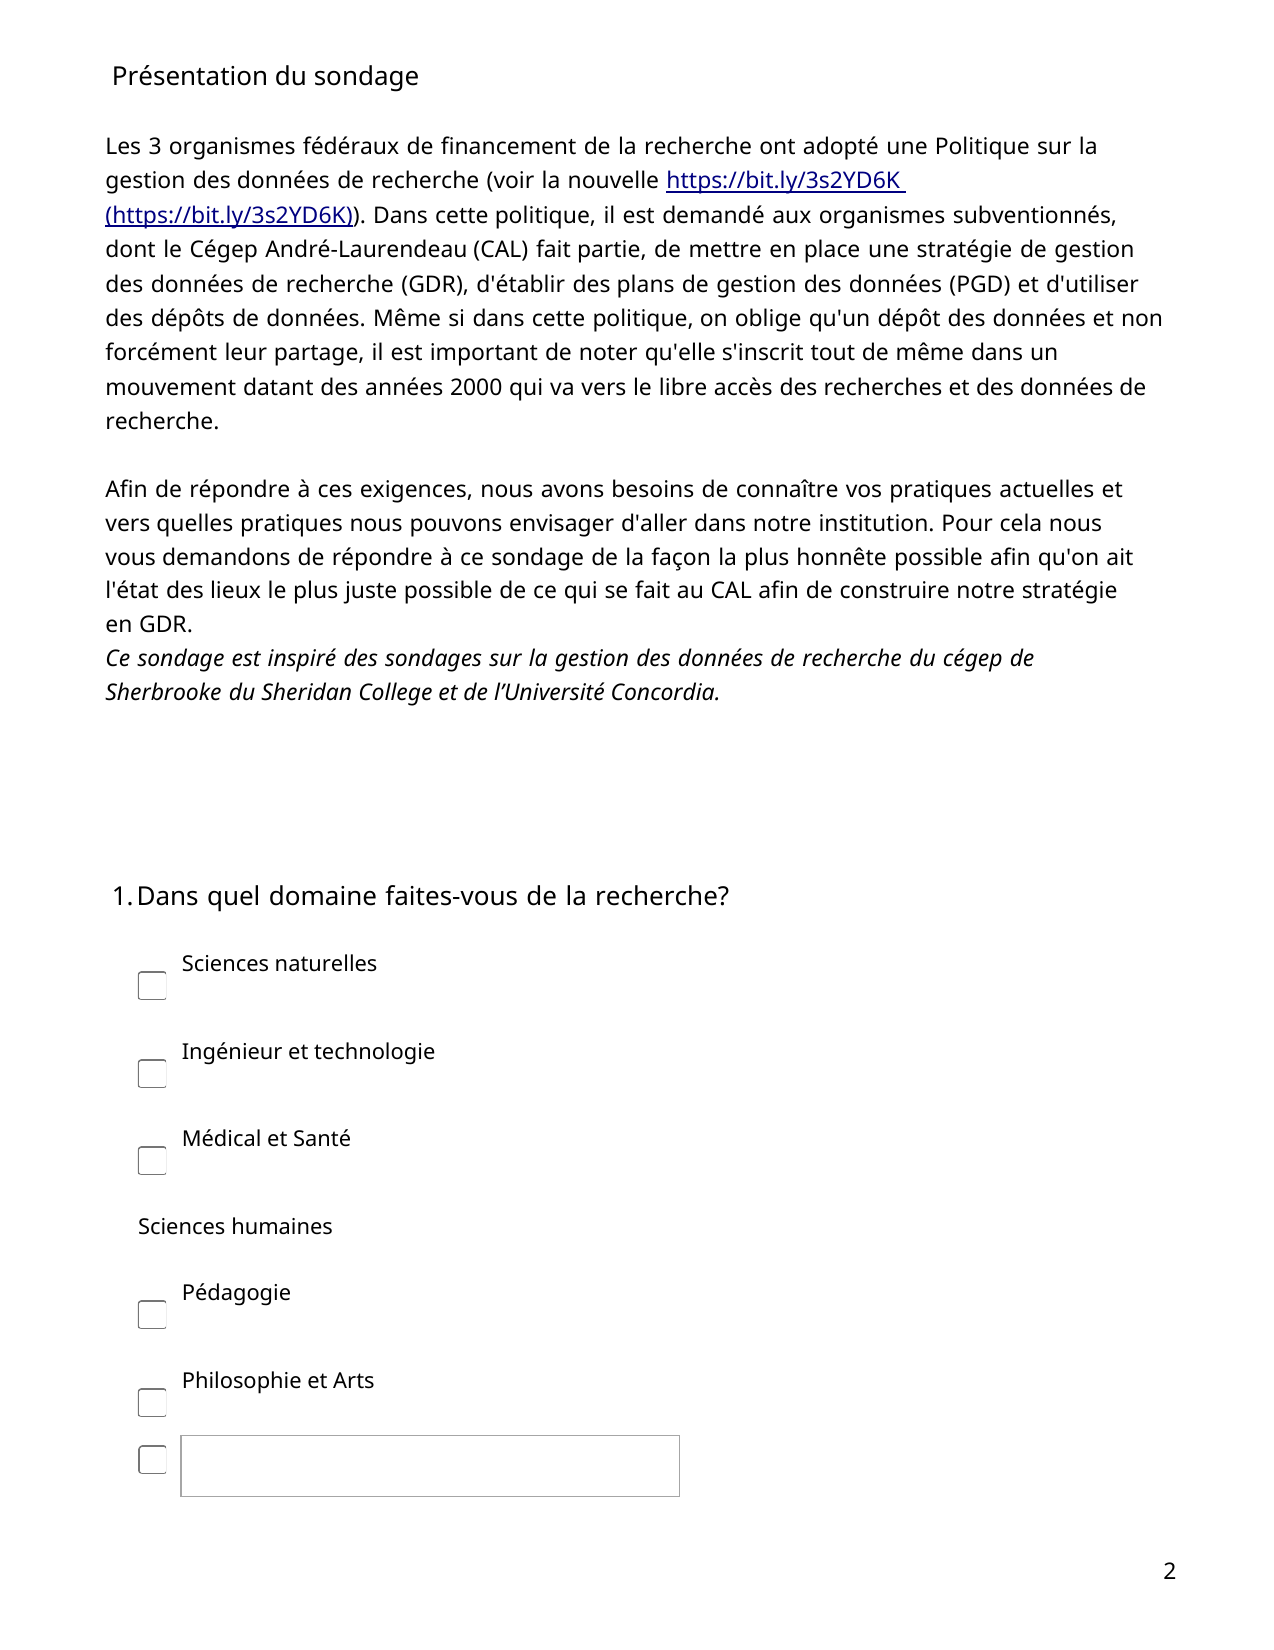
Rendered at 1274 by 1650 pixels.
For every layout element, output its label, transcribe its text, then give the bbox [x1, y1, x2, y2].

text Afin de répondre à ces exigences, nous avons besoins de connaître vos pratiques actuelles et vers quelles pratiques nous pouvons envisager d'aller dans notre institution. Pour cela nous vous demandons de répondre à ce sondage de la façon la plus honnête possible afin qu'on ait l'état des lieux le plus juste possible de ce qui se fait au CAL afin de construire notre stratégie en GDR. [105, 473, 1150, 639]
text Médical et Santé Sciences humaines [138, 1123, 364, 1240]
text Philosophie et Arts [138, 1365, 1176, 1417]
subtitle Présentation du sondage [112, 58, 1176, 93]
text Ce sondage est inspiré des sondages sur la gestion des données de recherche du cégep de Sherbrooke du Sheridan College et de l’Université Concordia. [105, 642, 1151, 707]
text Pédagogie [138, 1277, 1176, 1329]
text Ingénieur et technologie [138, 1036, 1176, 1088]
list Dans quel domaine faites-vous de la recherche? [112, 878, 1176, 913]
text Les 3 organismes fédéraux de financement de la recherche ont adopté une Politique sur la gestion des données de recherche (voir la nouvelle https://bit.ly/3s2YD6K (https://bit.ly/3s2YD6K)). Dans cette politique, il est demandé aux organismes subventionnés, dont le Cégep André-Laurendeau (CAL) fait partie, de mettre en place une stratégie de gestion des données de recherche (GDR), d'établir des plans de gestion des données (PGD) et d'utiliser des dépôts de données. Même si dans cette politique, on oblige qu'un dépôt des données et non forcément leur partage, il est important de noter qu'elle s'inscrit tout de même dans un mouvement datant des années 2000 qui va vers le libre accès des recherches et des données de recherche. [105, 130, 1164, 436]
text Sciences naturelles [138, 948, 1176, 999]
